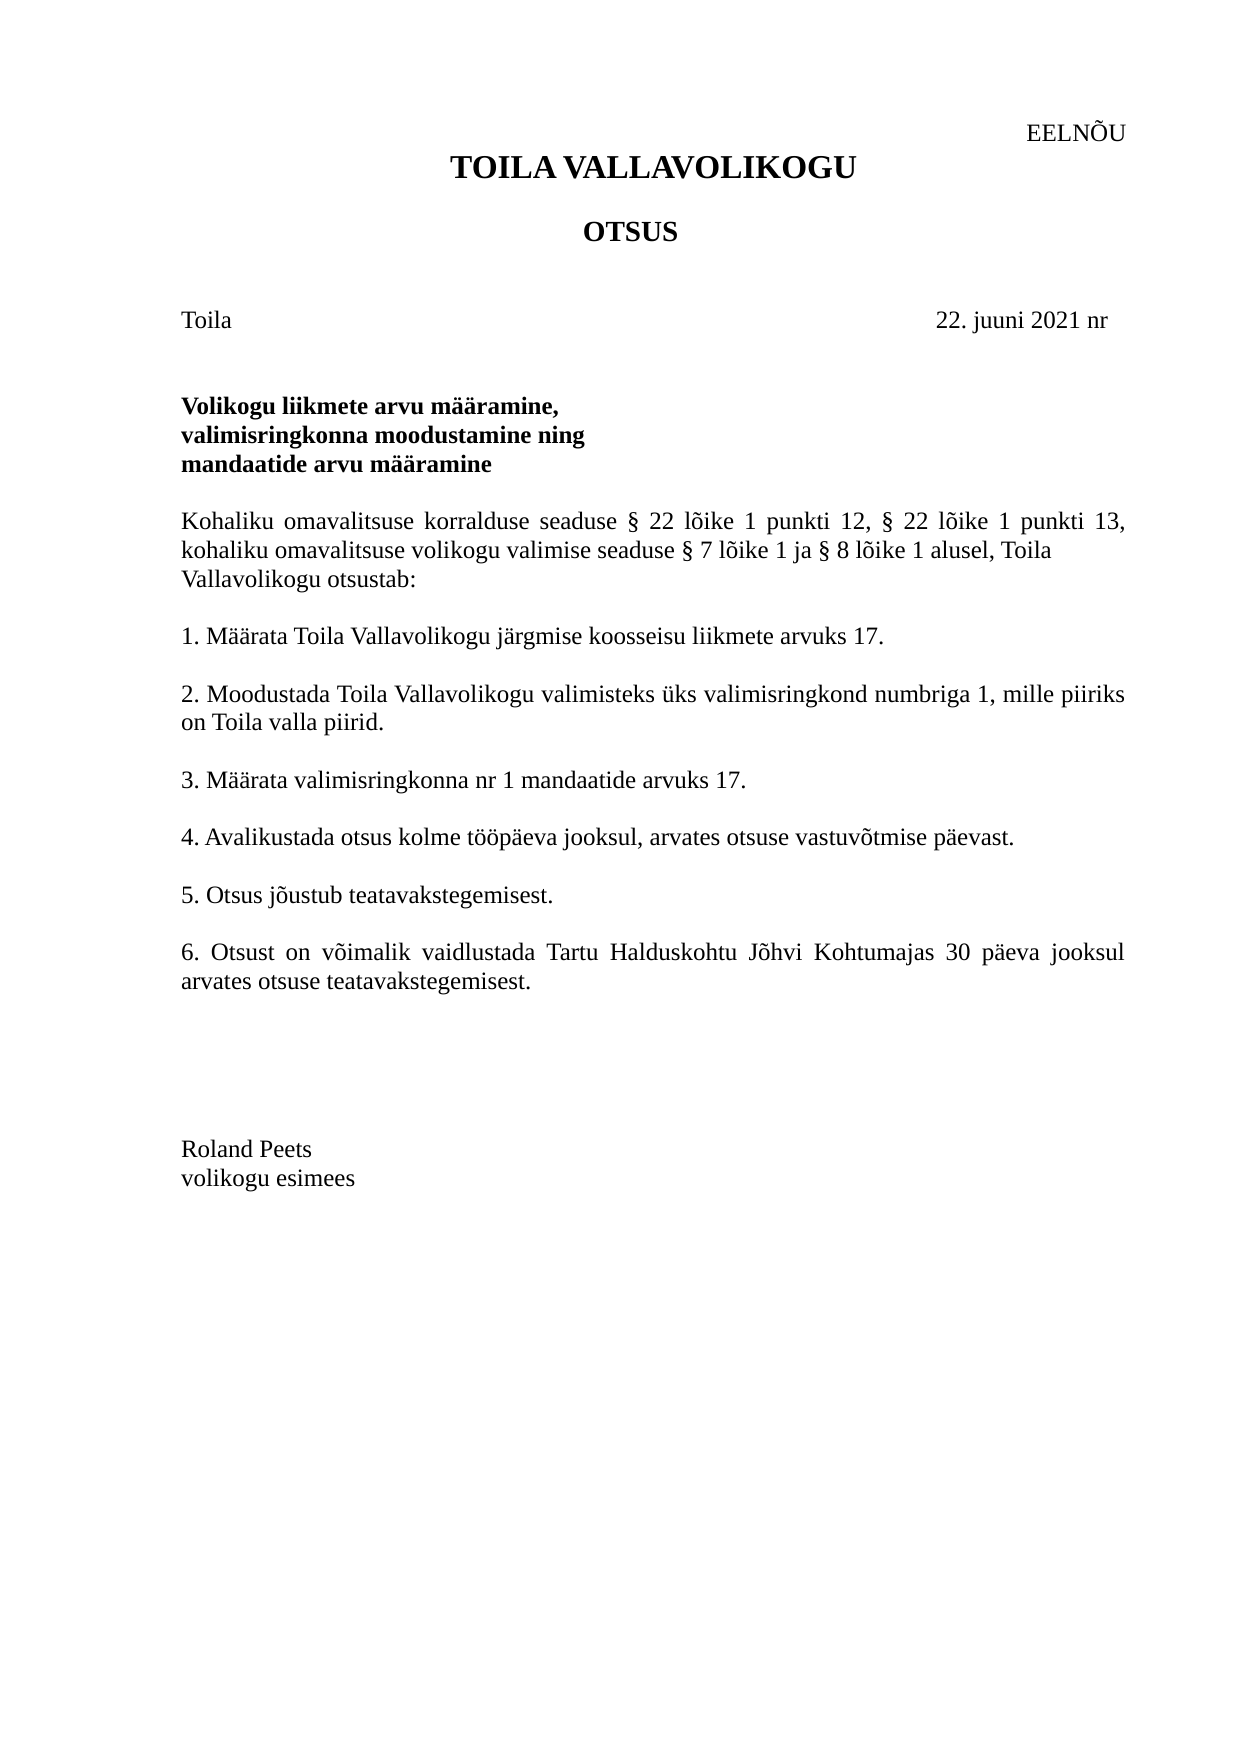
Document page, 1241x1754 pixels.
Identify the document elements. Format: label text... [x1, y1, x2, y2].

text Toila 22. juuni 2021 nr [181, 305, 1126, 334]
text 4. Avalikustada otsus kolme tööpäeva jooksul, arvates otsuse vastuvõtmise päevast. [181, 822, 1126, 851]
text 6. Otsust on võimalik vaidlustada Tartu Halduskohtu Jõhvi Kohtumajas 30 päeva jooksul arvates otsuse teatavakstegemisest. [181, 937, 1126, 995]
text Kohaliku omavalitsuse korralduse seaduse § 22 lõike 1 punkti 12, § 22 lõike 1 punkti 13, kohaliku omavalitsuse volikogu valimise seaduse § 7 lõike 1 ja § 8 lõike 1 alusel, Toila [181, 506, 1126, 564]
text Vallavolikogu otsustab: [181, 564, 1126, 592]
text valimisringkonna moodustamine ning [181, 420, 1126, 449]
text volikogu esimees [181, 1163, 1126, 1192]
text 5. Otsus jõustub teatavakstegemisest. [181, 880, 1126, 909]
text OTSUS [181, 214, 1126, 247]
text EELNÕU [181, 118, 1126, 147]
text 1. Määrata Toila Vallavolikogu järgmise koosseisu liikmete arvuks 17. [181, 621, 1126, 650]
text Volikogu liikmete arvu määramine, [181, 391, 1126, 420]
text 3. Määrata valimisringkonna nr 1 mandaatide arvuks 17. [181, 765, 1126, 794]
text Roland Peets [181, 1134, 1126, 1163]
text mandaatide arvu määramine [181, 449, 1126, 477]
text 2. Moodustada Toila Vallavolikogu valimisteks üks valimisringkond numbriga 1, mille piiriks on Toila valla piirid. [181, 679, 1126, 736]
text TOILA VALLAVOLIKOGU [181, 147, 1126, 185]
